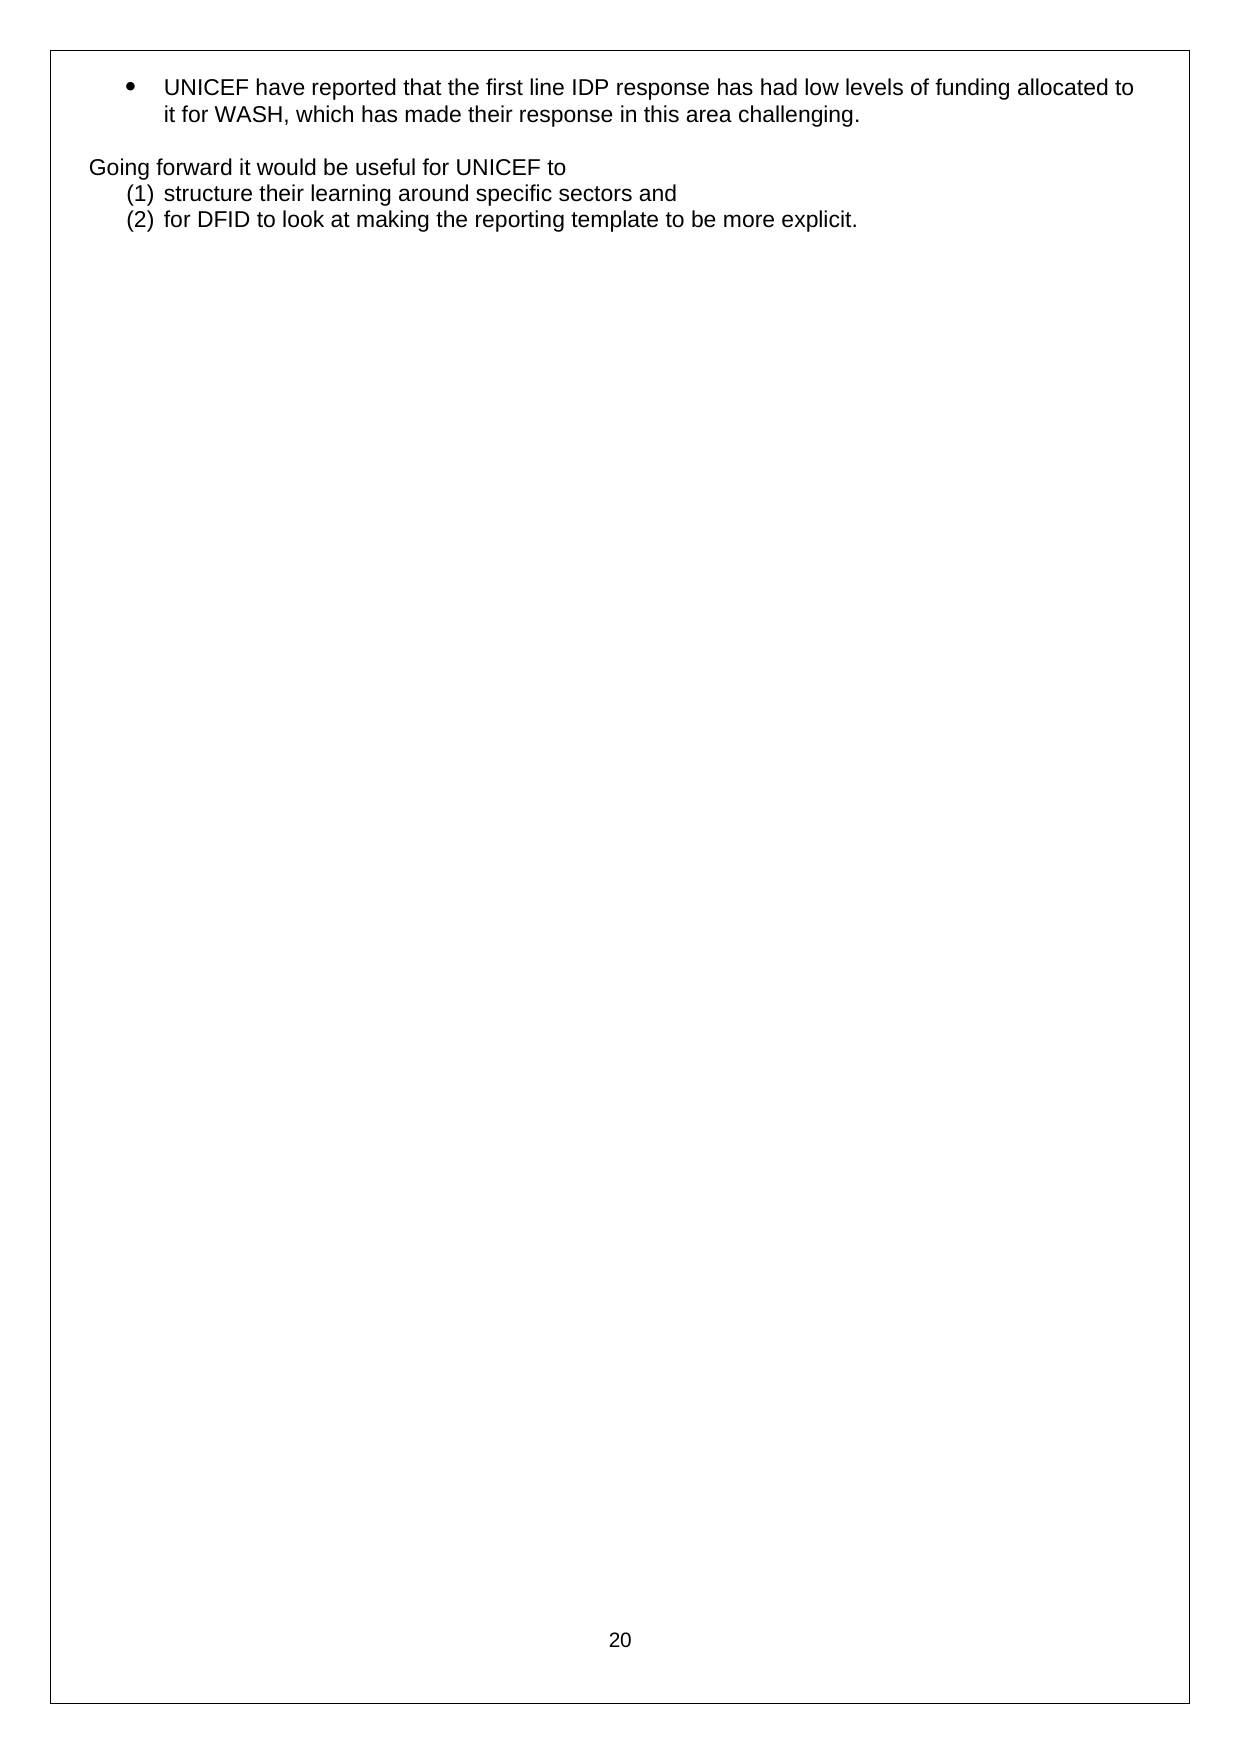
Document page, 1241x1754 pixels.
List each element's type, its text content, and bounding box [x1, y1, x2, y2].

text Going forward it would be useful for UNICEF to [89, 153, 1152, 180]
list structure their learning around specific sectors and [126, 180, 1152, 206]
list UNICEF have reported that the first line IDP response has had low levels of funding allocated to it for WASH, which has made their response in this area challenging. [126, 74, 1152, 127]
list for DFID to look at making the reporting template to be more explicit. [126, 206, 1152, 232]
